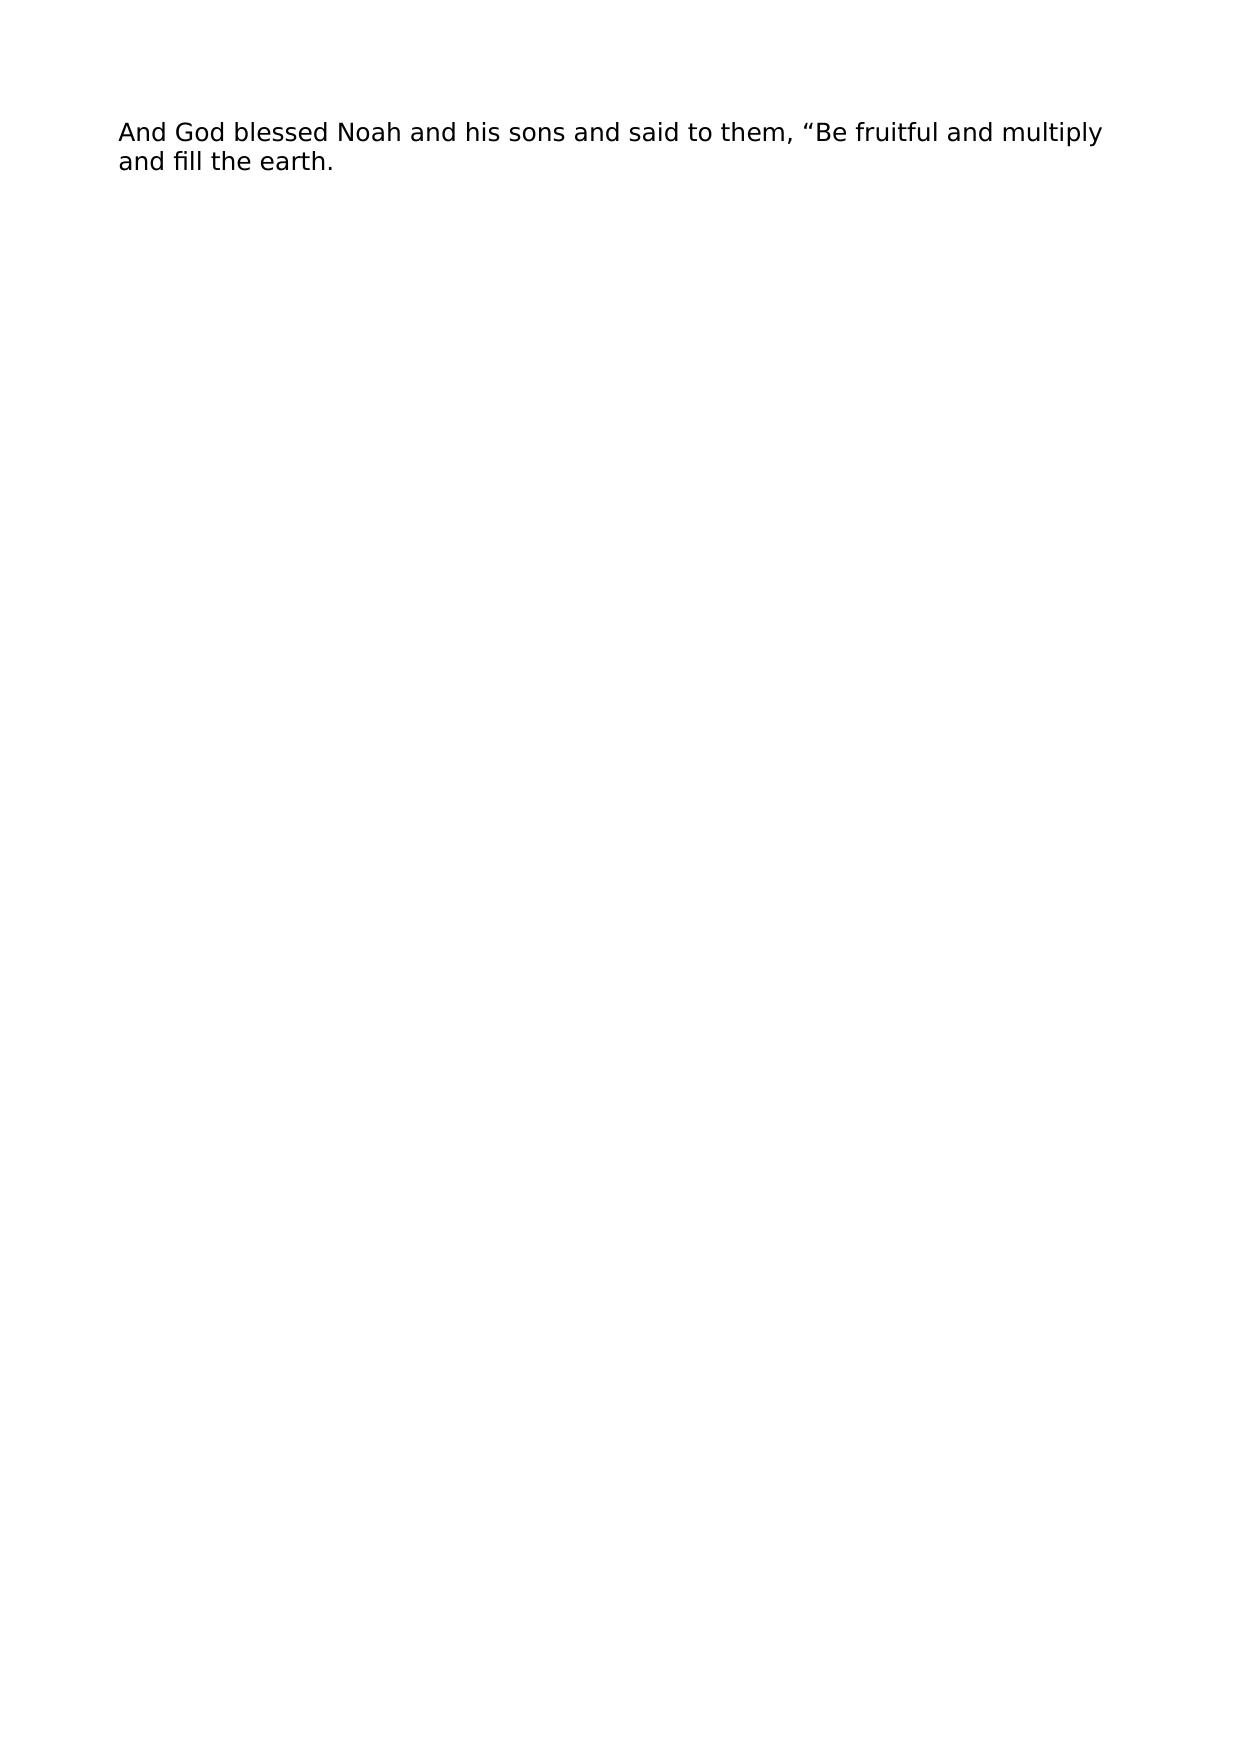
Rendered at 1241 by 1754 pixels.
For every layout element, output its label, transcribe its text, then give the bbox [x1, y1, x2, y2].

text And God blessed Noah and his sons and said to them, “Be fruitful and multiply and fill the earth. [118, 118, 1122, 176]
